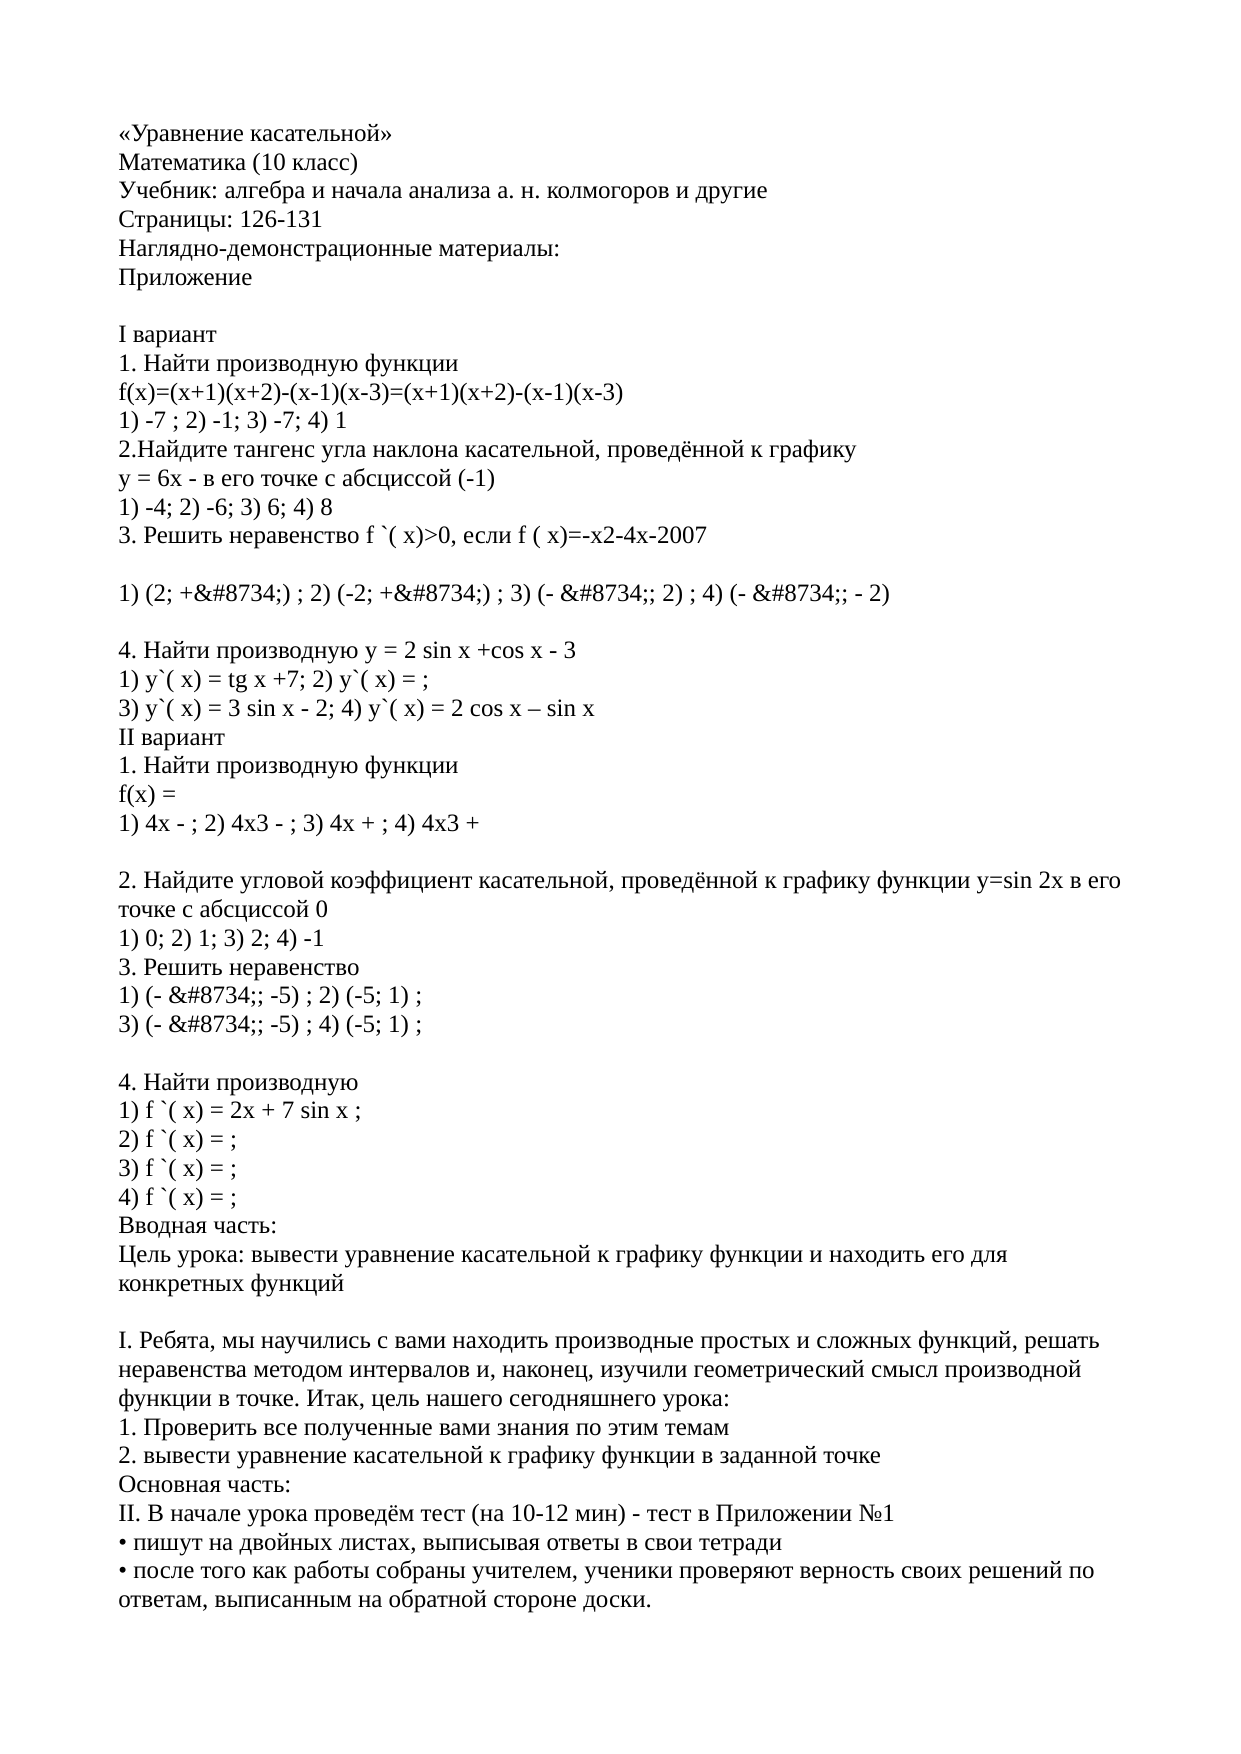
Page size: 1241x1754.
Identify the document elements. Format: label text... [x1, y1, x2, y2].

text I вариант [118, 319, 1122, 348]
text 1) 4x - ; 2) 4x3 - ; 3) 4x + ; 4) 4x3 + [118, 808, 1122, 837]
text 3. Решить неравенство f `( x)>0, если f ( x)=-x2-4x-2007 [118, 521, 1122, 549]
text f(x)=(x+1)(x+2)-(x-1)(x-3)=(x+1)(x+2)-(x-1)(x-3) [118, 377, 1122, 406]
text 2.Найдите тангенс угла наклона касательной, проведённой к графику [118, 434, 1122, 463]
text 2. вывести уравнение касательной к графику функции в заданной точке [118, 1441, 1122, 1469]
text 1) -7 ; 2) -1; 3) -7; 4) 1 [118, 406, 1122, 434]
text 1) 0; 2) 1; 3) 2; 4) -1 [118, 923, 1122, 952]
text 3) f `( x) = ; [118, 1153, 1122, 1182]
text • пишут на двойных листах, выписывая ответы в свои тетради [118, 1527, 1122, 1556]
text 1) f `( x) = 2x + 7 sin x ; [118, 1096, 1122, 1124]
text 4. Найти производную y = 2 sin x +cos x - 3 [118, 636, 1122, 664]
text II вариант [118, 722, 1122, 751]
text Основная часть: [118, 1469, 1122, 1498]
text • после того как работы собраны учителем, ученики проверяют верность своих решений по ответам, выписанным на обратной стороне доски. [118, 1556, 1122, 1613]
text Наглядно-демонстрационные материалы: [118, 233, 1122, 262]
text 1. Проверить все полученные вами знания по этим темам [118, 1412, 1122, 1441]
text 1) (2; +&#8734;) ; 2) (-2; +&#8734;) ; 3) (- &#8734;; 2) ; 4) (- &#8734;; - 2) [118, 578, 1122, 607]
text 4. Найти производную [118, 1067, 1122, 1096]
text 3) y`( x) = 3 sin x - 2; 4) y`( x) = 2 cos x – sin x [118, 693, 1122, 722]
text 1. Найти производную функции [118, 751, 1122, 779]
text 1) y`( x) = tg x +7; 2) y`( x) = ; [118, 664, 1122, 693]
text 3) (- &#8734;; -5) ; 4) (-5; 1) ; [118, 1009, 1122, 1038]
text y = 6x - в его точке с абсциссой (-1) [118, 463, 1122, 492]
text Цель урока: вывести уравнение касательной к графику функции и находить его для конкретных функций [118, 1239, 1122, 1297]
text Вводная часть: [118, 1211, 1122, 1239]
text II. В начале урока проведём тест (на 10-12 мин) - тест в Приложении №1 [118, 1498, 1122, 1527]
text 1. Найти производную функции [118, 348, 1122, 377]
text «Уравнение касательной» [118, 118, 1122, 147]
text 4) f `( x) = ; [118, 1182, 1122, 1211]
text I. Ребята, мы научились с вами находить производные простых и сложных функций, решать неравенства методом интервалов и, наконец, изучили геометрический смысл производной функции в точке. Итак, цель нашего сегодняшнего урока: [118, 1326, 1122, 1412]
text Математика (10 класс) [118, 147, 1122, 176]
text Учебник: алгебра и начала анализа а. н. колмогоров и другие [118, 176, 1122, 204]
text Страницы: 126-131 [118, 204, 1122, 233]
text 1) (- &#8734;; -5) ; 2) (-5; 1) ; [118, 981, 1122, 1009]
text 1) -4; 2) -6; 3) 6; 4) 8 [118, 492, 1122, 521]
text f(x) = [118, 779, 1122, 808]
text Приложение [118, 262, 1122, 291]
text 3. Решить неравенство [118, 952, 1122, 981]
text 2) f `( x) = ; [118, 1124, 1122, 1153]
text 2. Найдите угловой коэффициент касательной, проведённой к графику функции y=sin 2x в его точке с абсциссой 0 [118, 866, 1122, 923]
